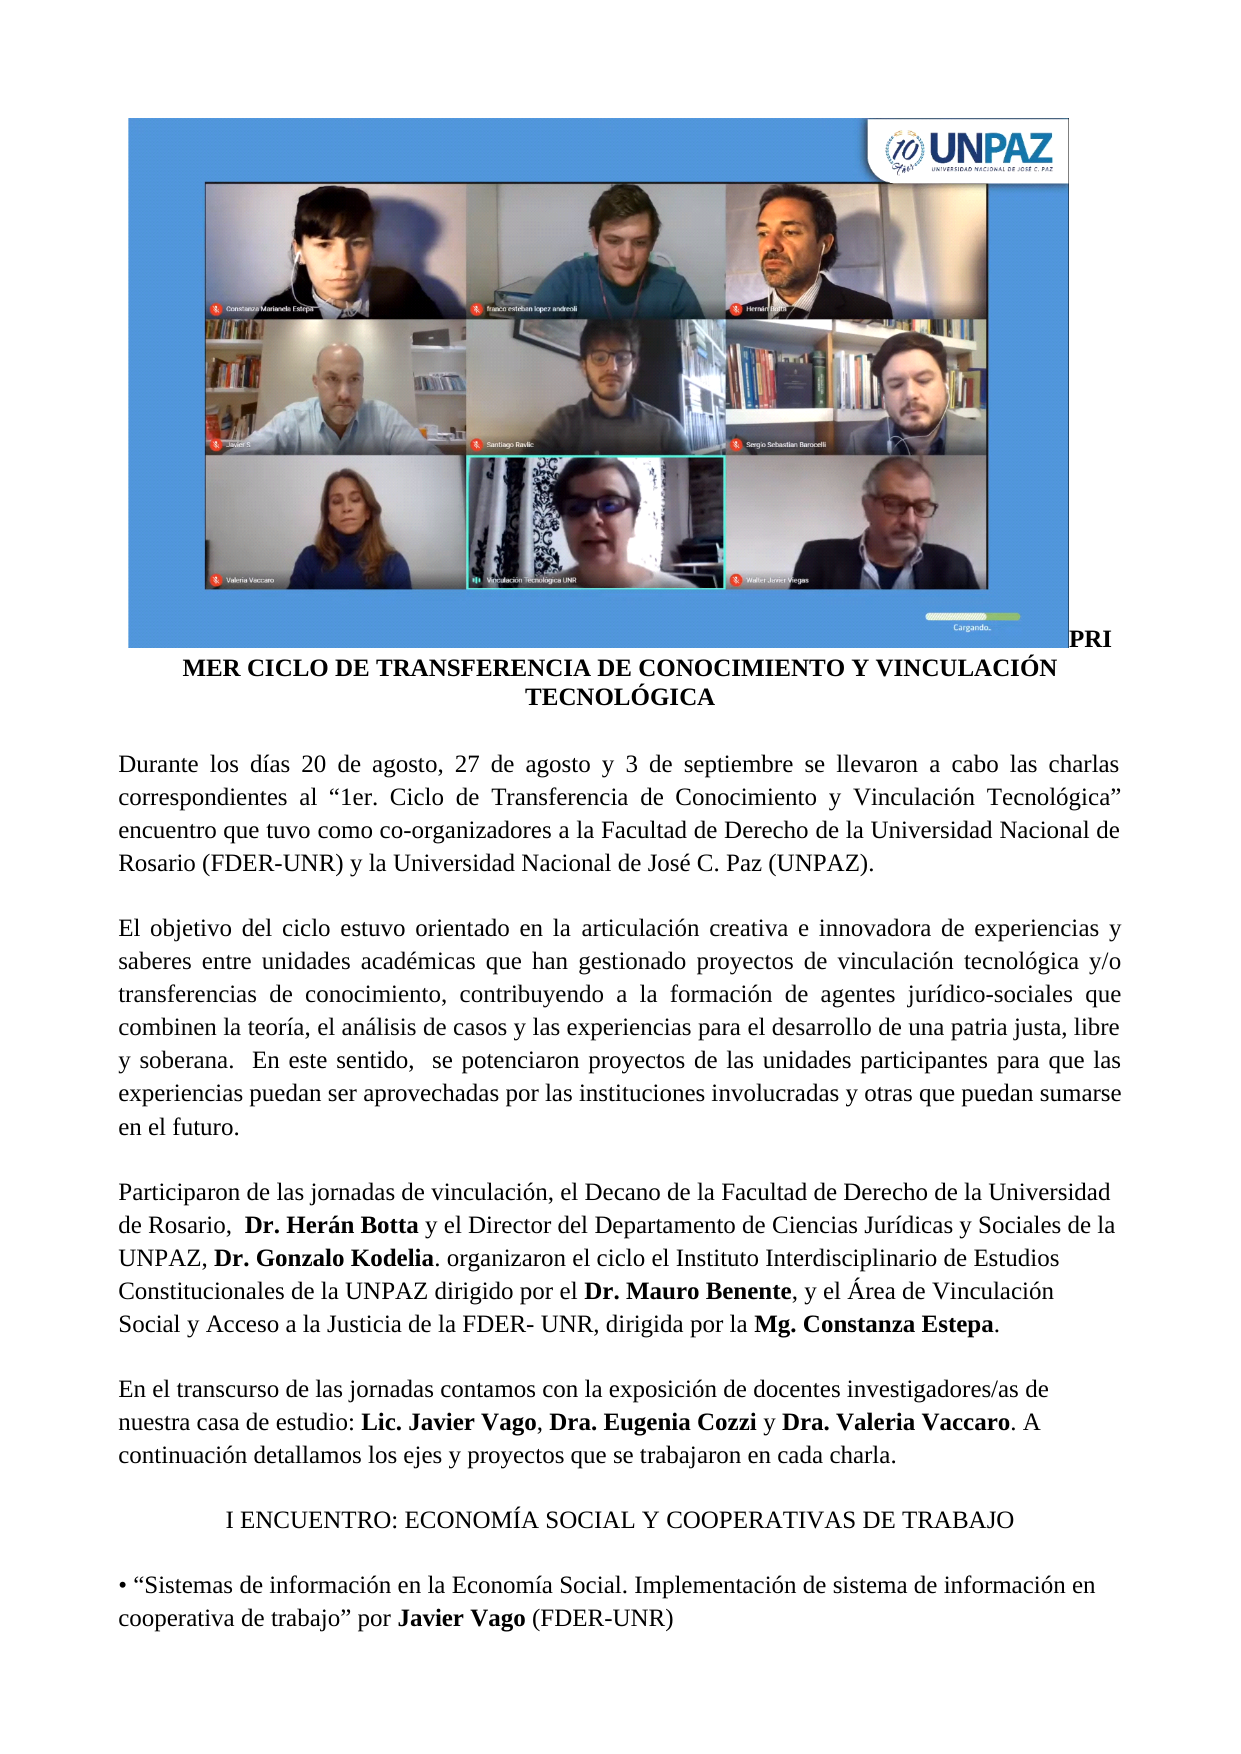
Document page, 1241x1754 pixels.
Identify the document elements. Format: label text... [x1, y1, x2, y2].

text El objetivo del ciclo estuvo orientado en la articulación creativa e innovadora de experiencias y saberes entre unidades académicas que han gestionado proyectos de vinculación tecnológica y/o transferencias de conocimiento, contribuyendo a la formación de agentes jurídico-sociales que combinen la teoría, el análisis de casos y las experiencias para el desarrollo de una patria justa, libre y soberana. En este sentido, se potenciaron proyectos de las unidades participantes para que las experiencias puedan ser aprovechadas por las instituciones involucradas y otras que puedan sumarse en el futuro. [118, 913, 1122, 1140]
text PRIMER CICLO DE TRANSFERENCIA DE CONOCIMIENTO Y VINCULACIÓN TECNOLÓGICA [118, 118, 1122, 711]
text I ENCUENTRO: ECONOMÍA SOCIAL Y COOPERATIVAS DE TRABAJO [118, 1505, 1122, 1534]
text • “Sistemas de información en la Economía Social. Implementación de sistema de información en cooperativa de trabajo” por Javier Vago (FDER-UNR) [118, 1571, 1122, 1632]
text Participaron de las jornadas de vinculación, el Decano de la Facultad de Derecho de la Universidad de Rosario, Dr. Herán Botta y el Director del Departamento de Ciencias Jurídicas y Sociales de la UNPAZ, Dr. Gonzalo Kodelia. organizaron el ciclo el Instituto Interdisciplinario de Estudios Constitucionales de la UNPAZ dirigido por el Dr. Mauro Benente, y el Área de Vinculación Social y Acceso a la Justicia de la FDER- UNR, dirigida por la Mg. Constanza Estepa. [118, 1177, 1122, 1338]
text En el transcurso de las jornadas contamos con la exposición de docentes investigadores/as de nuestra casa de estudio: Lic. Javier Vago, Dra. Eugenia Cozzi y Dra. Valeria Vaccaro. A continuación detallamos los ejes y proyectos que se trabajaron en cada charla. [118, 1374, 1122, 1469]
text Durante los días 20 de agosto, 27 de agosto y 3 de septiembre se llevaron a cabo las charlas correspondientes al “1er. Ciclo de Transferencia de Conocimiento y Vinculación Tecnológica” encuentro que tuvo como co-organizadores a la Facultad de Derecho de la Universidad Nacional de Rosario (FDER-UNR) y la Universidad Nacional de José C. Paz (UNPAZ). [118, 749, 1122, 877]
